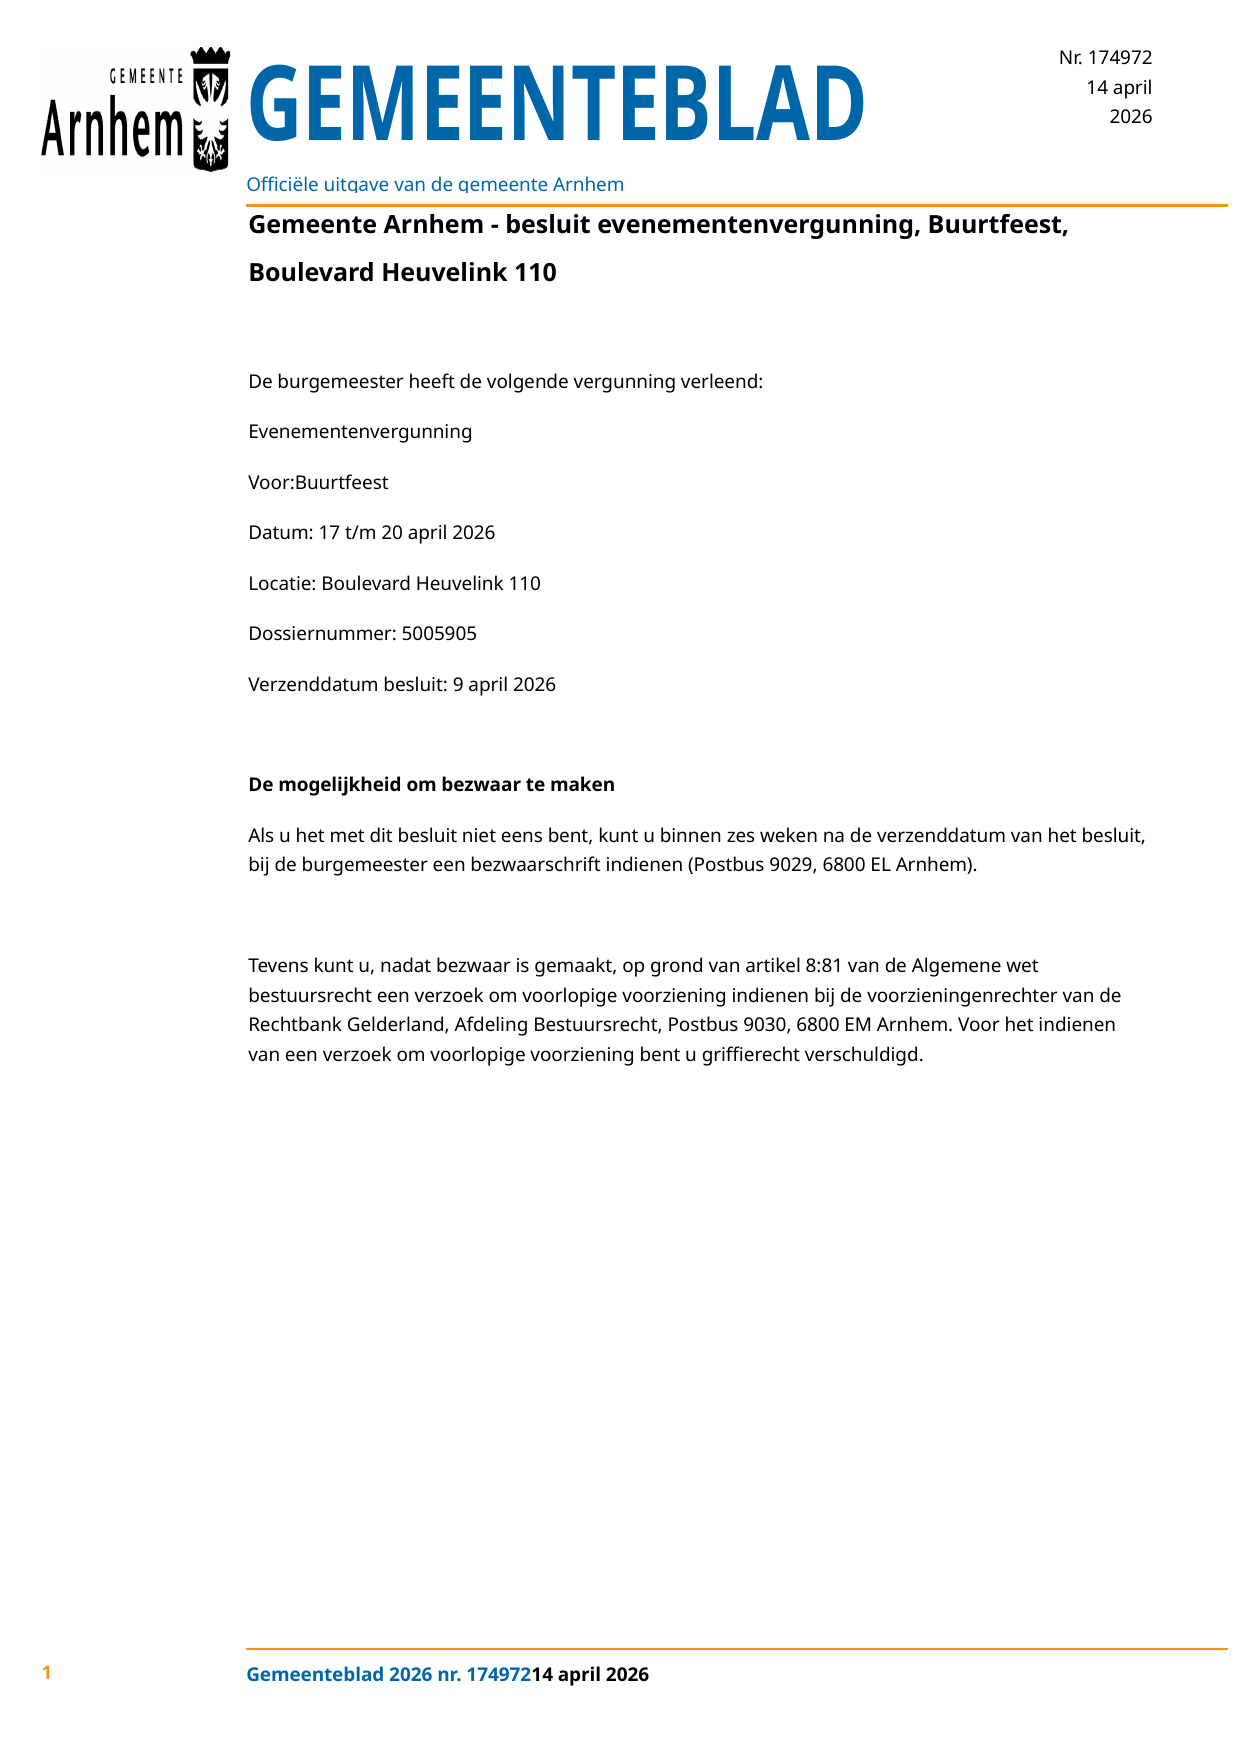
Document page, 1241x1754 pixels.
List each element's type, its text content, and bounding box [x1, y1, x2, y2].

text Verzenddatum besluit: 9 april 2026 [248, 671, 1152, 697]
text Voor:Buurtfeest [248, 469, 1152, 495]
picture [41, 47, 231, 172]
text Gemeente Arnhem - besluit evenementenvergunning, Buurtfeest, Boulevard Heuvelink 110 [248, 207, 1152, 288]
text Locatie: Boulevard Heuvelink 110 [248, 570, 1152, 596]
text Datum: 17 t/m 20 april 2026 [248, 519, 1152, 545]
text Evenementenvergunning [248, 419, 1152, 444]
text Tevens kunt u, nadat bezwaar is gemaakt, op grond van artikel 8:81 van de Algemene wet bestuursrecht een verzoek om voorlopige voorziening indienen bij de voorzieningenrechter van de Rechtbank Gelderland, Afdeling Bestuursrecht, Postbus 9030, 6800 EM Arnhem. Voor het indienen van een verzoek om voorlopige voorziening bent u griffierecht verschuldigd. [248, 952, 1152, 1067]
text De burgemeester heeft de volgende vergunning verleend: [248, 368, 1152, 394]
text Als u het met dit besluit niet eens bent, kunt u binnen zes weken na de verzenddatum van het besluit, bij de burgemeester een bezwaarschrift indienen (Postbus 9029, 6800 EL Arnhem). [248, 822, 1152, 877]
text Dossiernummer: 5005905 [248, 620, 1152, 646]
text De mogelijkheid om bezwaar te maken [248, 772, 1152, 797]
